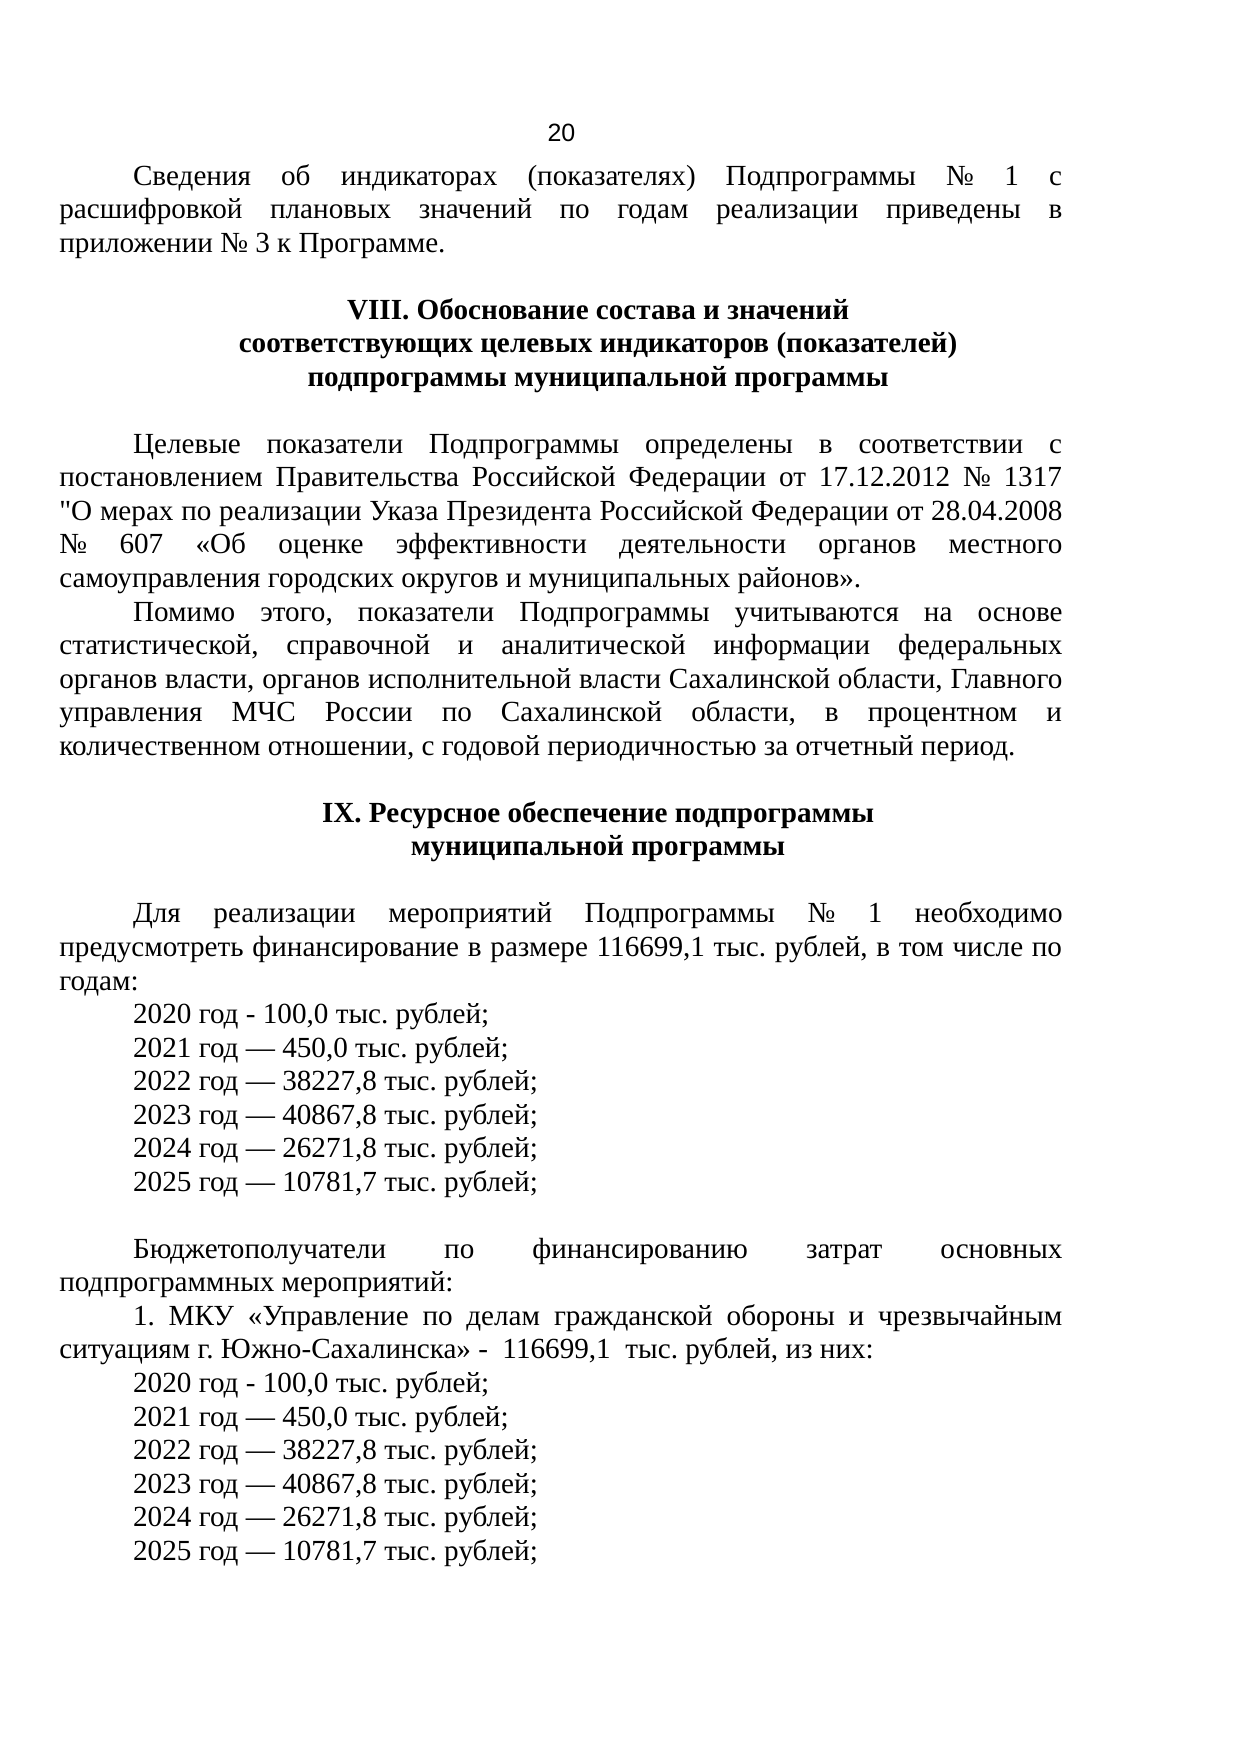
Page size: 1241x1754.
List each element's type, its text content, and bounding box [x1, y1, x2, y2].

text 2021 год — 450,0 тыс. рублей; [59, 1030, 1063, 1063]
text 2025 год — 10781,7 тыс. рублей; [59, 1533, 1063, 1566]
text Сведения об индикаторах (показателях) Подпрограммы № 1 с расшифровкой плановых значений по годам реализации приведены в приложении № 3 к Программе. [59, 158, 1063, 258]
text 2022 год — 38227,8 тыс. рублей; [59, 1063, 1063, 1097]
text 2024 год — 26271,8 тыс. рублей; [59, 1499, 1063, 1533]
title соответствующих целевых индикаторов (показателей) [59, 325, 1063, 359]
text Бюджетополучатели по финансированию затрат основных подпрограммных мероприятий: [59, 1231, 1063, 1298]
title муниципальной программы [59, 828, 1063, 862]
text 2022 год — 38227,8 тыс. рублей; [59, 1432, 1063, 1466]
text 2025 год — 10781,7 тыс. рублей; [59, 1164, 1063, 1197]
title подпрограммы муниципальной программы [59, 359, 1063, 392]
text Для реализации мероприятий Подпрограммы № 1 необходимо предусмотреть финансирование в размере 116699,1 тыс. рублей, в том числе по годам: [59, 896, 1063, 996]
text 2023 год — 40867,8 тыс. рублей; [59, 1097, 1063, 1130]
title VIII. Обоснование состава и значений [59, 292, 1063, 325]
text Помимо этого, показатели Подпрограммы учитываются на основе статистической, справочной и аналитической информации федеральных органов власти, органов исполнительной власти Сахалинской области, Главного управления МЧС России по Сахалинской области, в процентном и количественном отношении, с годовой периодичностью за отчетный период. [59, 594, 1063, 761]
text 1. МКУ «Управление по делам гражданской обороны и чрезвычайным ситуациям г. Южно-Сахалинска» - 116699,1 тыс. рублей, из них: [59, 1298, 1063, 1365]
text Целевые показатели Подпрограммы определены в соответствии с постановлением Правительства Российской Федерации от 17.12.2012 № 1317 "О мерах по реализации Указа Президента Российской Федерации от 28.04.2008 № 607 «Об оценке эффективности деятельности органов местного самоуправления городских округов и муниципальных районов». [59, 426, 1063, 594]
text 2024 год — 26271,8 тыс. рублей; [59, 1130, 1063, 1164]
text 2023 год — 40867,8 тыс. рублей; [59, 1466, 1063, 1499]
text 2020 год - 100,0 тыс. рублей; [59, 1365, 1063, 1399]
text 2021 год — 450,0 тыс. рублей; [59, 1399, 1063, 1432]
title IX. Ресурсное обеспечение подпрограммы [59, 795, 1063, 828]
text 2020 год - 100,0 тыс. рублей; [59, 996, 1063, 1030]
